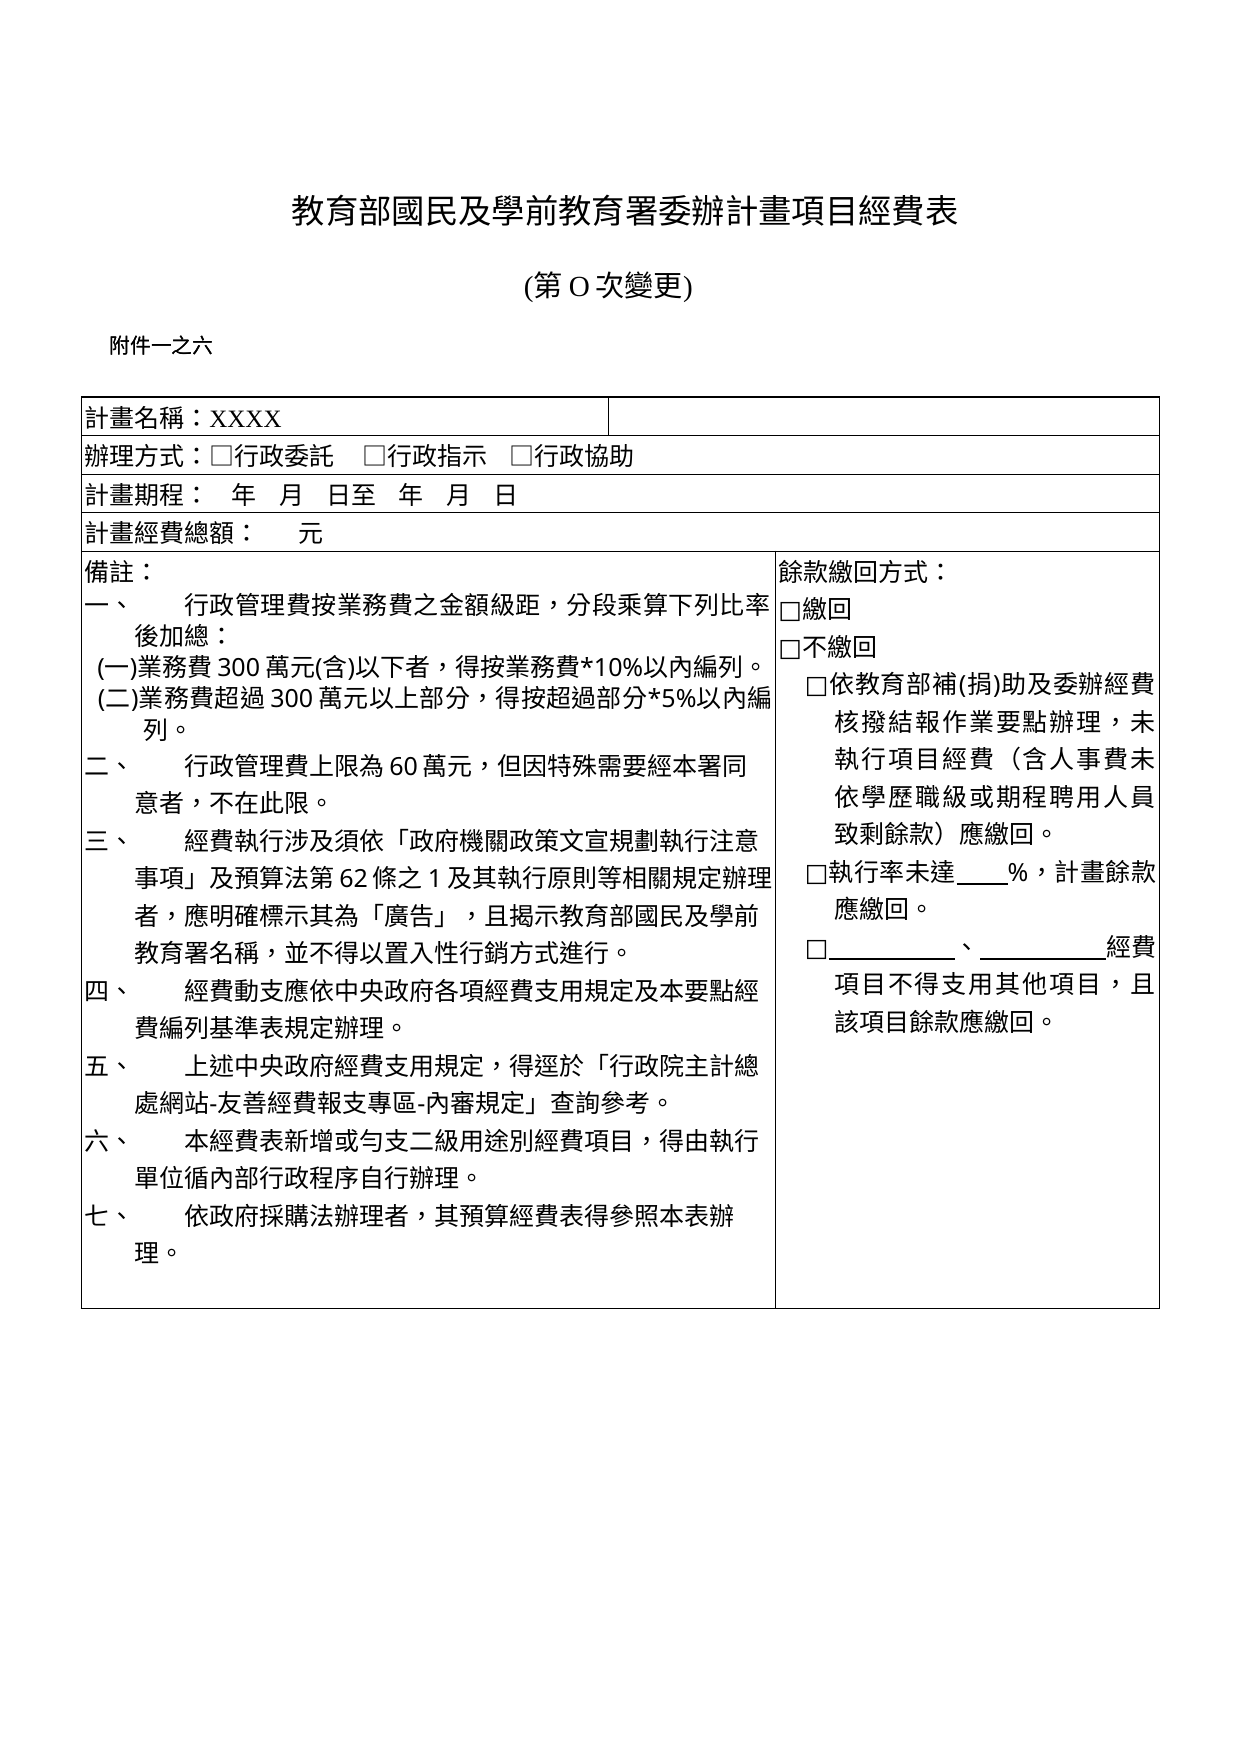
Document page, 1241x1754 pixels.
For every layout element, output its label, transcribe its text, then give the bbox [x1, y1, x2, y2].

table_cell 計畫名稱：XXXX [82, 398, 608, 435]
table_cell [81, 321, 137, 396]
table_cell [609, 398, 1159, 435]
table_cell 教育部國民及學前教育署委辦計畫項目經費表(第O次變更) [252, 171, 964, 321]
table_cell 備註： 行政管理費按業務費之金額級距，分段乘算下列比率後加總： (一)業務費300萬元(含)以下者，得按業務費*10%以內編列。 (二)業務費超過300萬元以上部分，得按超過部分*5%以內編列。 行政管理費上限為60萬元，但因特殊需要經本署同意者，不在此限。 經費執行涉及須依「政府機關政策文宣規劃執行注意事項」及預算法第62條之1及其執行原則等相關規定辦理者，應明確標示其為「廣告」，且揭示教育部國民及學前教育署名稱，並不得以置入性行銷方式進行。 經費動支應依中央政府各項經費支用規定及本要點經費編列基準表規定辦理。 上述中央政府經費支用規定，得逕於「行政院主計總處網站-友善經費報支專區-內審規定」查詢參考。 本經費表新增或勻支二級用途別經費項目，得由執行單位循內部行政程序自行辦理。 依政府採購法辦理者，其預算經費表得參照本表辦理。 [82, 552, 775, 1308]
table_cell [230, 171, 243, 321]
table_cell [230, 379, 243, 396]
table_cell [244, 171, 252, 321]
table_header [137, 96, 230, 171]
table_cell 餘款繳回方式： □繳回 □不繳回 □依教育部補(捐)助及委辦經費核撥結報作業要點辦理，未執行項目經費（含人事費未依學歷職級或期程聘用人員致剩餘款）應繳回。 □執行率未達 %，計畫餘款應繳回。 □ 、 經費項目不得支用其他項目，且該項目餘款應繳回。 [776, 552, 1159, 1308]
table_header [252, 96, 260, 171]
table_cell [504, 321, 710, 396]
table_cell [710, 321, 1114, 396]
table_header [504, 96, 710, 171]
table_cell [137, 171, 230, 321]
table_cell 計畫期程： 年 月 日至 年 月 日 [82, 475, 1159, 512]
table_cell [964, 171, 1114, 321]
table_cell 辦理方式：□行政委託 □行政指示 □行政協助 [82, 436, 1159, 473]
table_cell [81, 171, 137, 321]
table_header [81, 96, 137, 171]
table_cell [1114, 321, 1159, 396]
table_cell [137, 379, 230, 396]
table_header [710, 96, 1114, 171]
table_header [260, 96, 504, 171]
table_header [230, 96, 243, 171]
table_cell 計畫經費總額： 元 [82, 513, 1159, 551]
table_cell [1114, 171, 1159, 321]
table_cell [244, 321, 504, 396]
table_header [244, 96, 252, 171]
table_header [1114, 96, 1159, 171]
